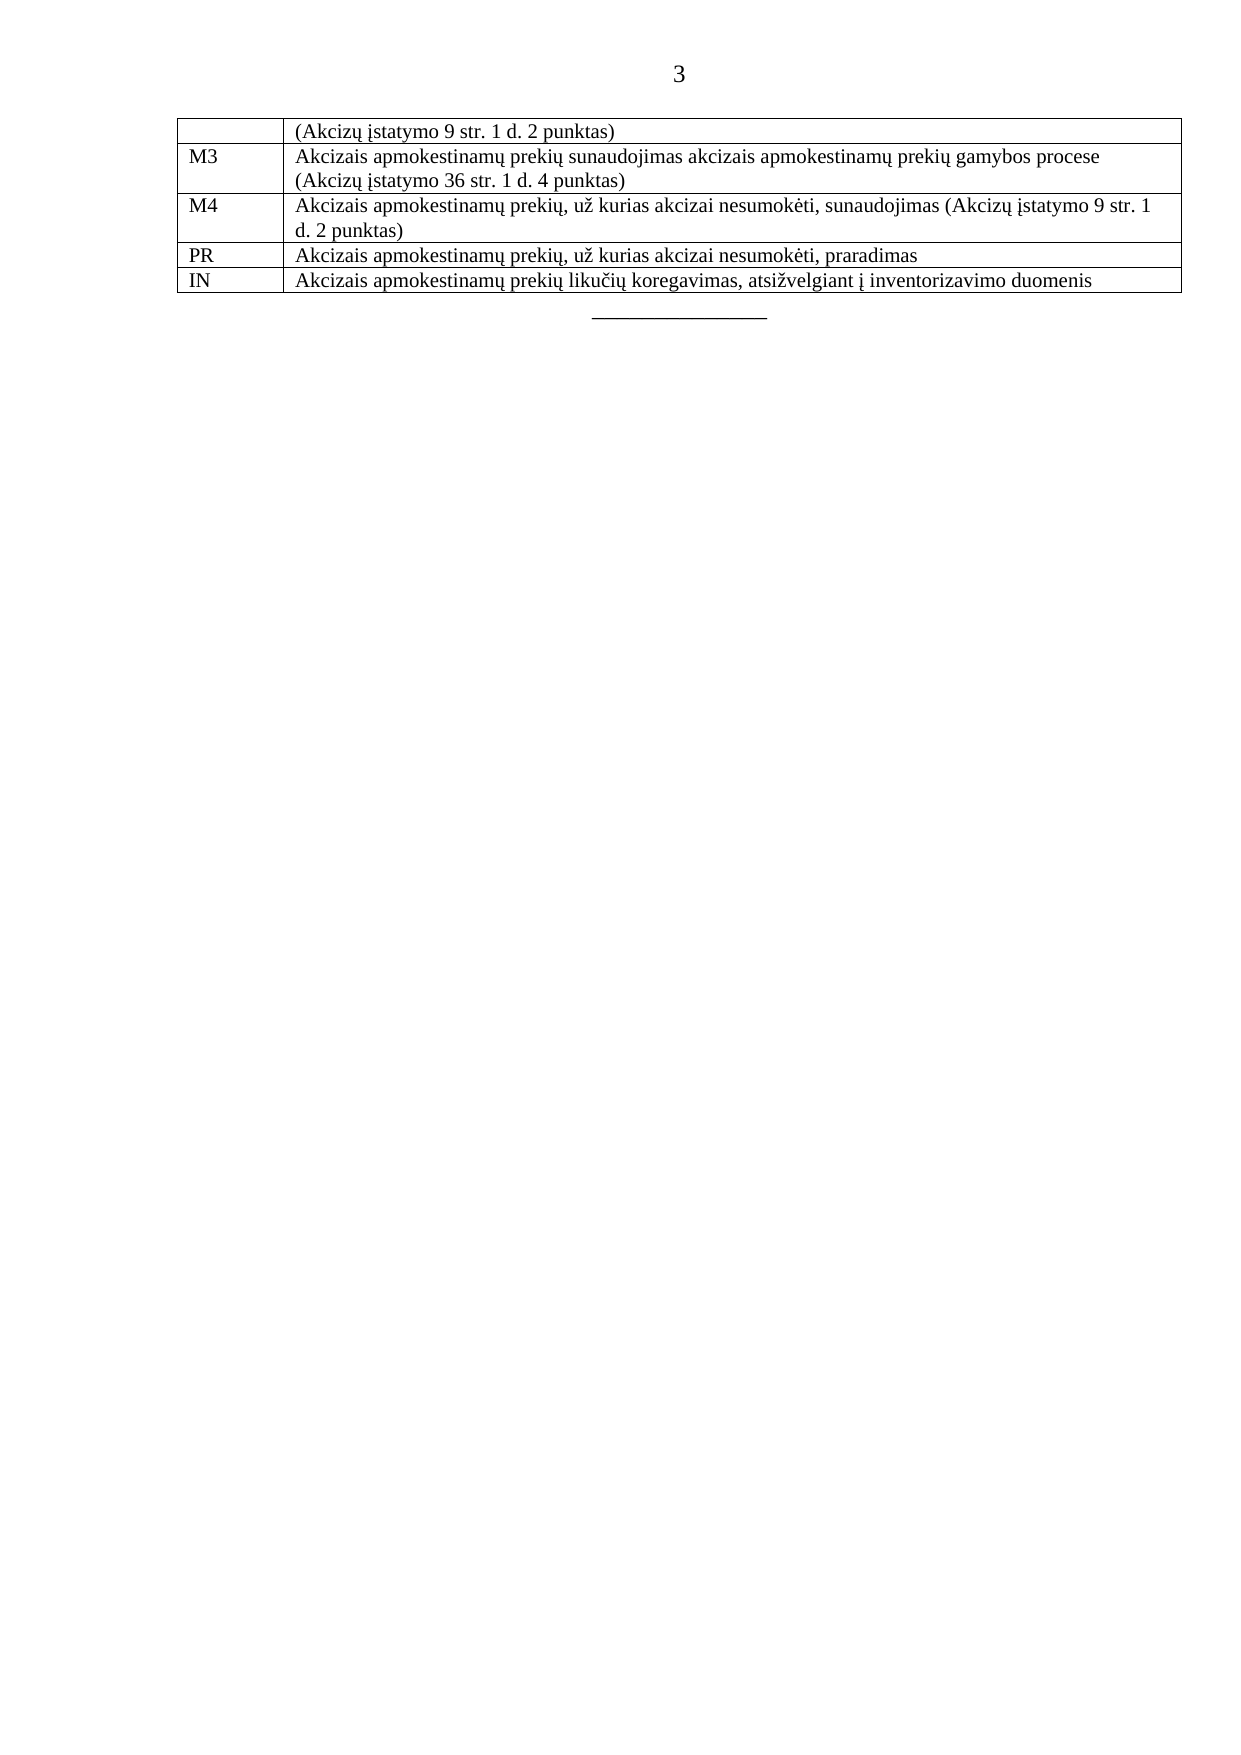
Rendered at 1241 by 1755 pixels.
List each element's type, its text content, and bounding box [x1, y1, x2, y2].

table_cell IN [272, 268, 283, 292]
table_cell (Akcizų įstatymo 9 str. 1 d. 2 punktas) [284, 119, 1181, 143]
table_cell M3 [178, 144, 283, 192]
table_cell M4 [178, 194, 283, 242]
table_cell IN [178, 268, 188, 292]
table_cell [178, 119, 283, 143]
text ______________ [177, 293, 1181, 322]
table_cell Akcizais apmokestinamų prekių, už kurias akcizai nesumokėti, sunaudojimas (Akcizų įstatymo 9 str. 1 d. 2 punktas) [284, 194, 1181, 242]
table_cell Akcizais apmokestinamų prekių sunaudojimas akcizais apmokestinamų prekių gamybos procese (Akcizų įstatymo 36 str. 1 d. 4 punktas) [284, 144, 1181, 192]
table_cell Akcizais apmokestinamų prekių, už kurias akcizai nesumokėti, praradimas [284, 243, 1181, 267]
table_cell PR [178, 243, 283, 267]
table_cell Akcizais apmokestinamų prekių likučių koregavimas, atsižvelgiant į inventorizavimo duomenis [284, 268, 1181, 292]
